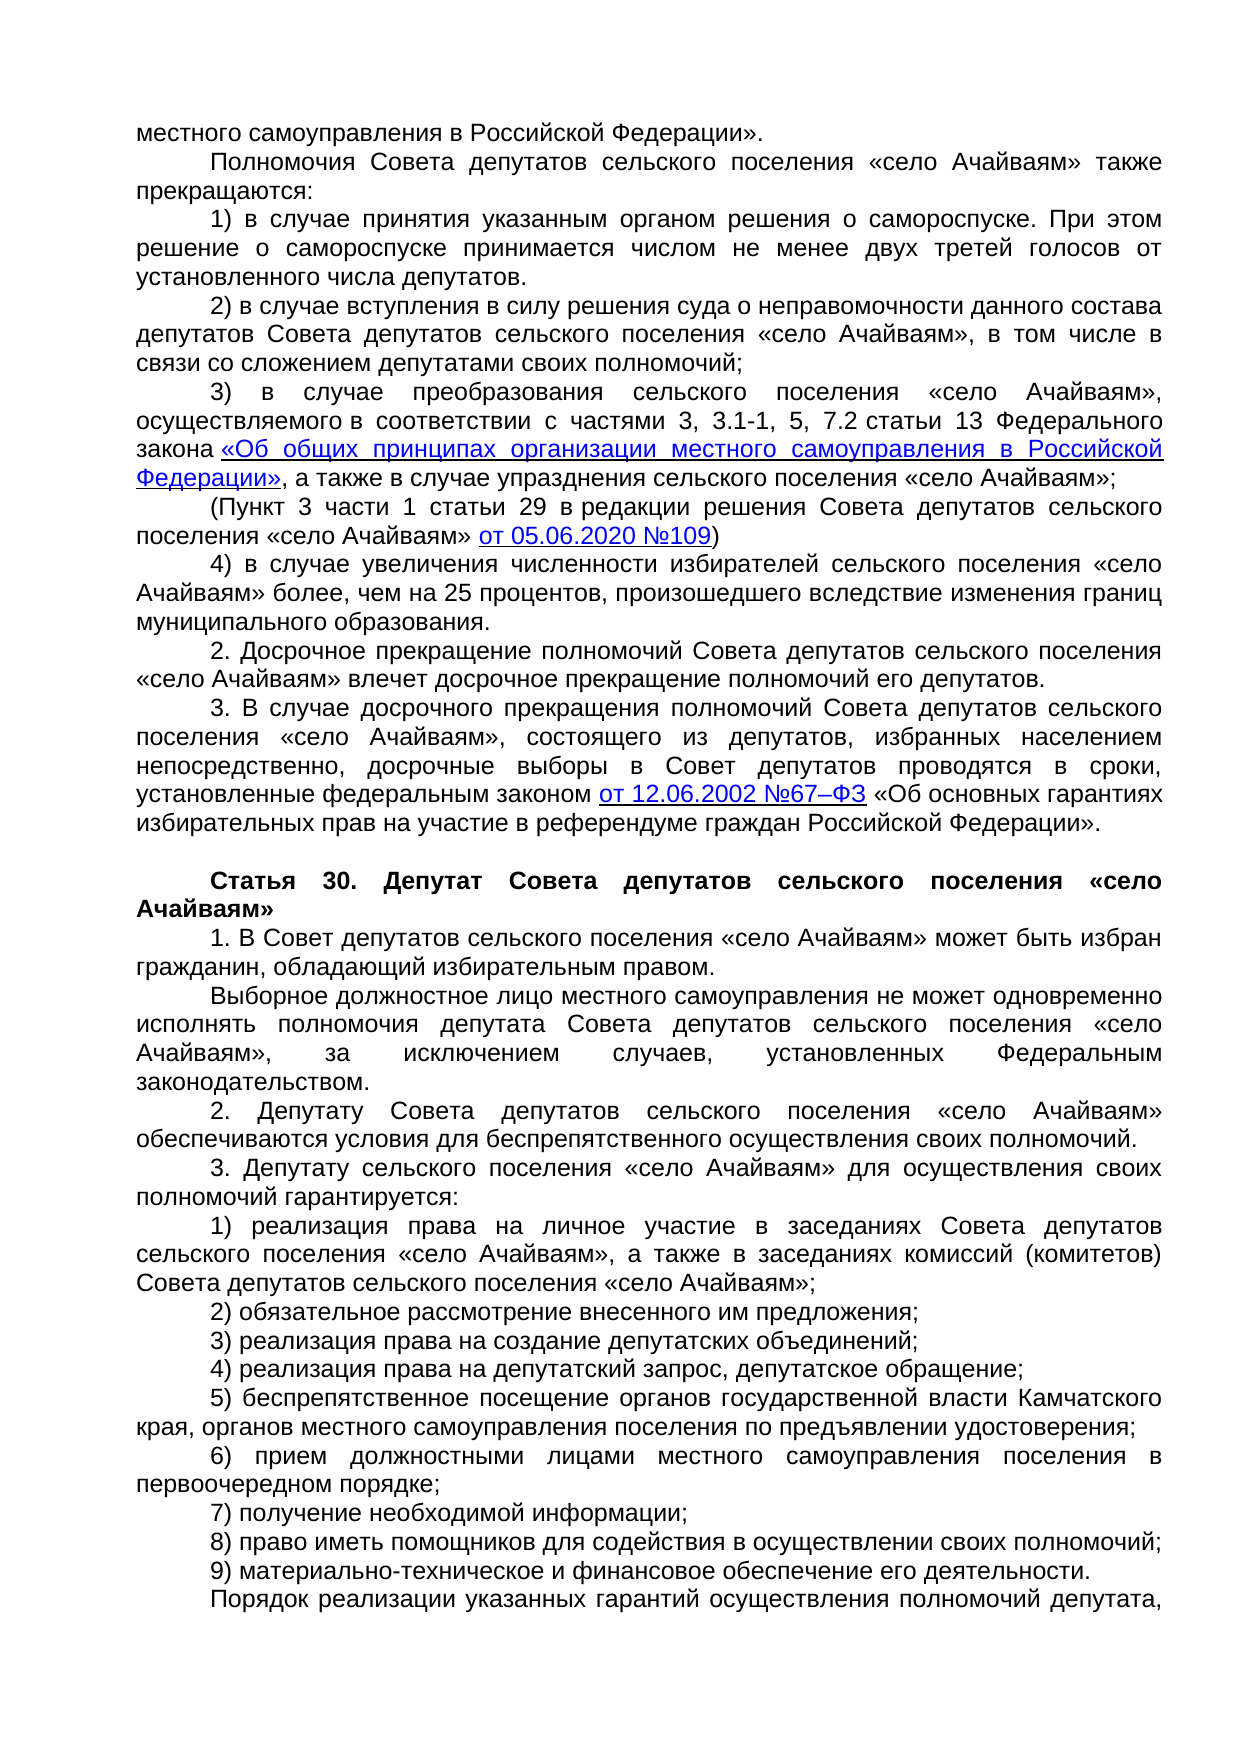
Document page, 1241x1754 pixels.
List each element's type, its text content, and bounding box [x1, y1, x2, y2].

text 8) право иметь помощников для содействия в осуществлении своих полномочий; [136, 1527, 1163, 1556]
text 2) в случае вступления в силу решения суда о неправомочности данного состава депутатов Совета депутатов сельского поселения «село Ачайваям», в том числе в связи со сложением депутатами своих полномочий; [136, 291, 1163, 377]
text 1. В Совет депутатов сельского поселения «село Ачайваям» может быть избран гражданин, обладающий избирательным правом. [136, 923, 1163, 981]
text 2) обязательное рассмотрение внесенного им предложения; [136, 1297, 1163, 1326]
text 1) в случае принятия указанным органом решения о самороспуске. При этом решение о самороспуске принимается числом не менее двух третей голосов от установленного числа депутатов. [136, 204, 1163, 291]
text 2. Депутату Совета депутатов сельского поселения «село Ачайваям» обеспечиваются условия для беспрепятственного осуществления своих полномочий. [136, 1096, 1163, 1153]
text Статья 30. Депутат Совета депутатов сельского поселения «село Ачайваям» [136, 866, 1163, 923]
text 4) в случае увеличения численности избирателей сельского поселения «село Ачайваям» более, чем на 25 процентов, произошедшего вследствие изменения границ муниципального образования. [136, 549, 1163, 636]
text 3. В случае досрочного прекращения полномочий Совета депутатов сельского поселения «село Ачайваям», состоящего из депутатов, избранных населением непосредственно, досрочные выборы в Совет депутатов проводятся в сроки, установленные федеральным законом от 12.06.2002 №67–ФЗ «Об основных гарантиях избирательных прав на участие в референдуме граждан Российской Федерации». [136, 693, 1163, 837]
text Выборное должностное лицо местного самоуправления не может одновременно исполнять полномочия депутата Совета депутатов сельского поселения «село Ачайваям», за исключением случаев, установленных Федеральным законодательством. [136, 981, 1163, 1096]
text 3) в случае преобразования сельского поселения «село Ачайваям», осуществляемого в соответствии с частями 3, 3.1-1, 5, 7.2 статьи 13 Федерального закона «Об общих принципах организации местного самоуправления в Российской Федерации», а также в случае упразднения сельского поселения «село Ачайваям»; [136, 377, 1163, 492]
text 5) беспрепятственное посещение органов государственной власти Камчатского края, органов местного самоуправления поселения по предъявлении удостоверения; [136, 1383, 1163, 1441]
text 4) реализация права на депутатский запрос, депутатское обращение; [136, 1354, 1163, 1383]
text Порядок реализации указанных гарантий осуществления полномочий депутата, [136, 1584, 1163, 1613]
text местного самоуправления в Российской Федерации». [136, 118, 1163, 147]
text 6) прием должностными лицами местного самоуправления поселения в первоочередном порядке; [136, 1441, 1163, 1498]
text 3) реализация права на создание депутатских объединений; [136, 1326, 1163, 1354]
text 1) реализация права на личное участие в заседаниях Совета депутатов сельского поселения «село Ачайваям», а также в заседаниях комиссий (комитетов) Совета депутатов сельского поселения «село Ачайваям»; [136, 1211, 1163, 1297]
text 9) материально-техническое и финансовое обеспечение его деятельности. [136, 1556, 1163, 1584]
text 3. Депутату сельского поселения «село Ачайваям» для осуществления своих полномочий гарантируется: [136, 1153, 1163, 1211]
text 7) получение необходимой информации; [136, 1498, 1163, 1527]
text (Пункт 3 части 1 статьи 29 в редакции решения Совета депутатов сельского поселения «село Ачайваям» от 05.06.2020 №109) [136, 492, 1163, 549]
text 2. Досрочное прекращение полномочий Совета депутатов сельского поселения «село Ачайваям» влечет досрочное прекращение полномочий его депутатов. [136, 636, 1163, 693]
text Полномочия Совета депутатов сельского поселения «село Ачайваям» также прекращаются: [136, 147, 1163, 204]
